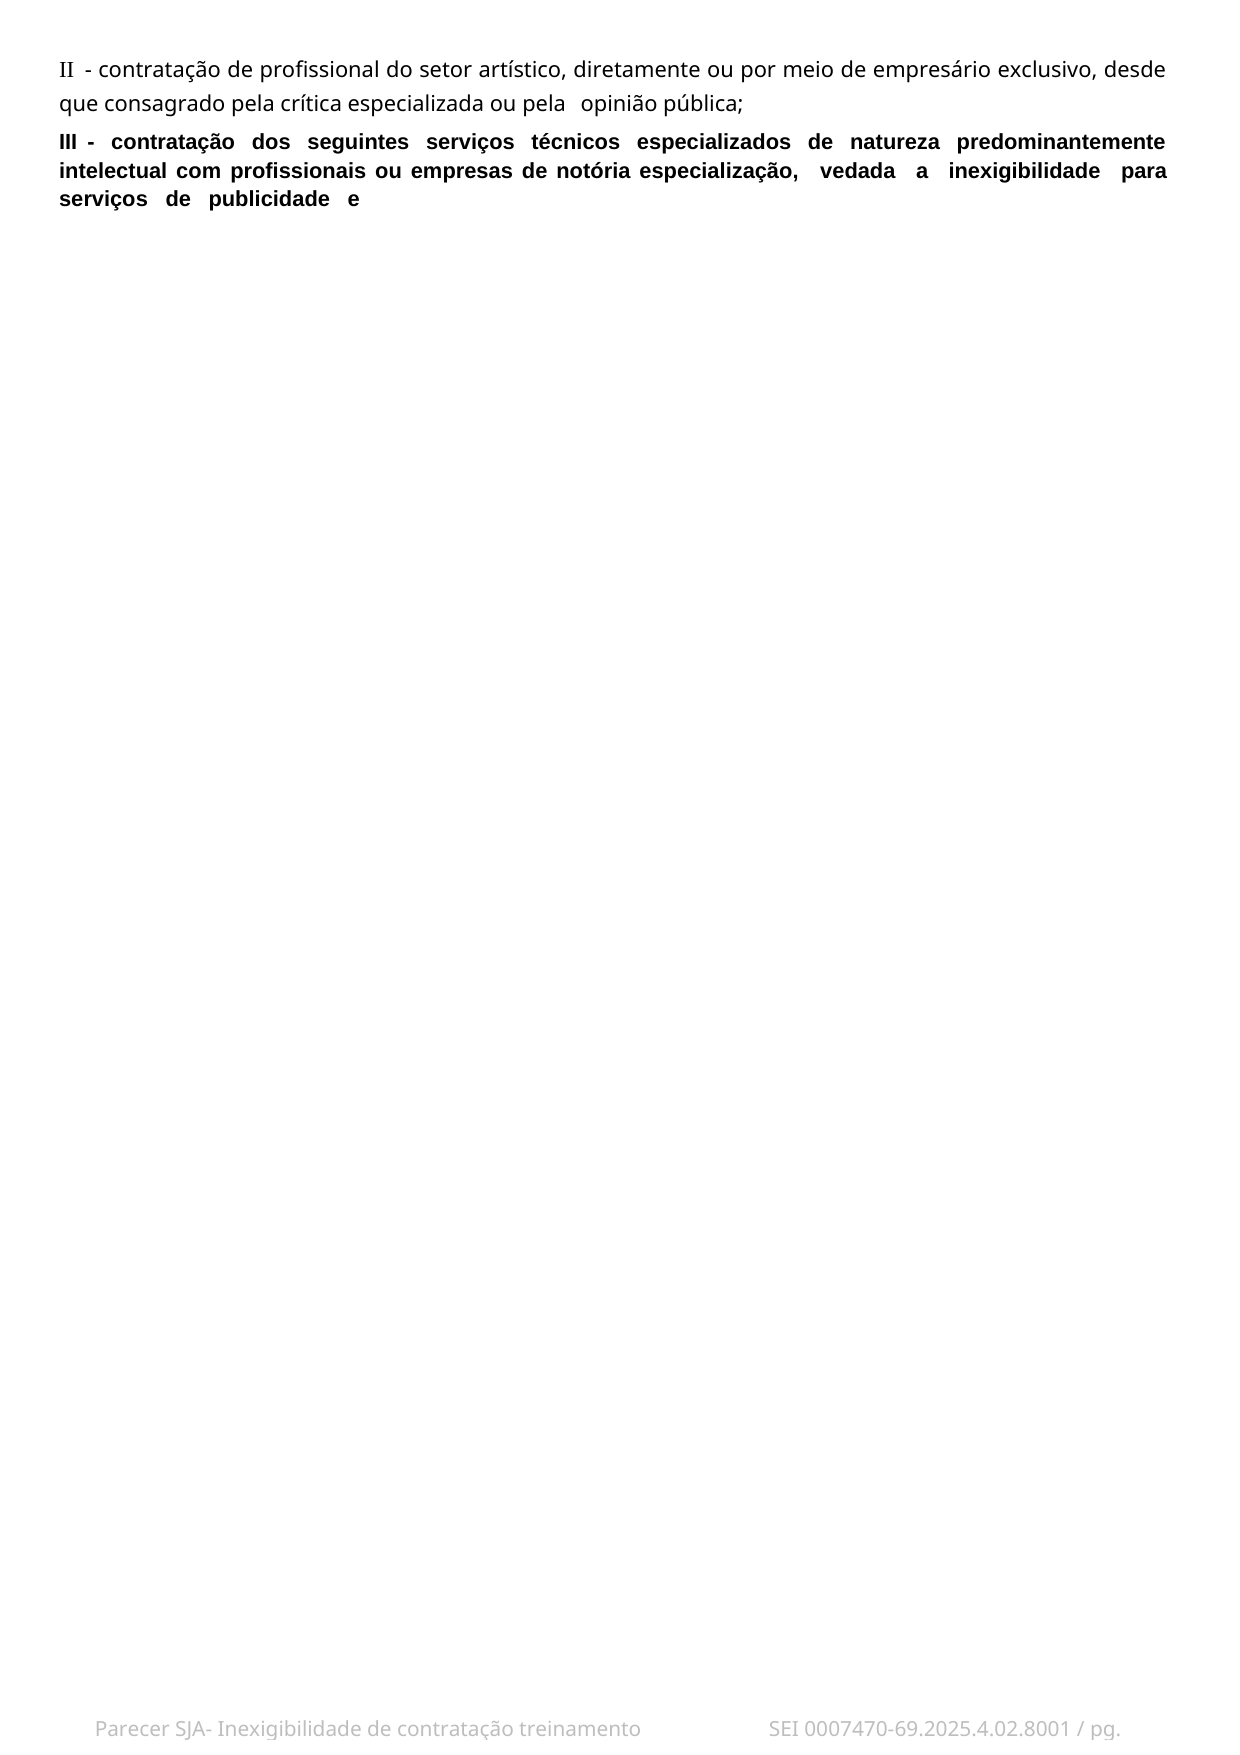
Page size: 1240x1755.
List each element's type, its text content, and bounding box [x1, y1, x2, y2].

list - contratação de profissional do setor artístico, diretamente ou por meio de empresário exclusivo, desde que consagrado pela crítica especializada ou pela opinião pública; [59, 54, 1167, 118]
list - contratação dos seguintes serviços técnicos especializados de natureza predominantemente intelectual com profissionais ou empresas de notória especialização, vedada a inexigibilidade para serviços de publicidade e [59, 129, 1167, 211]
